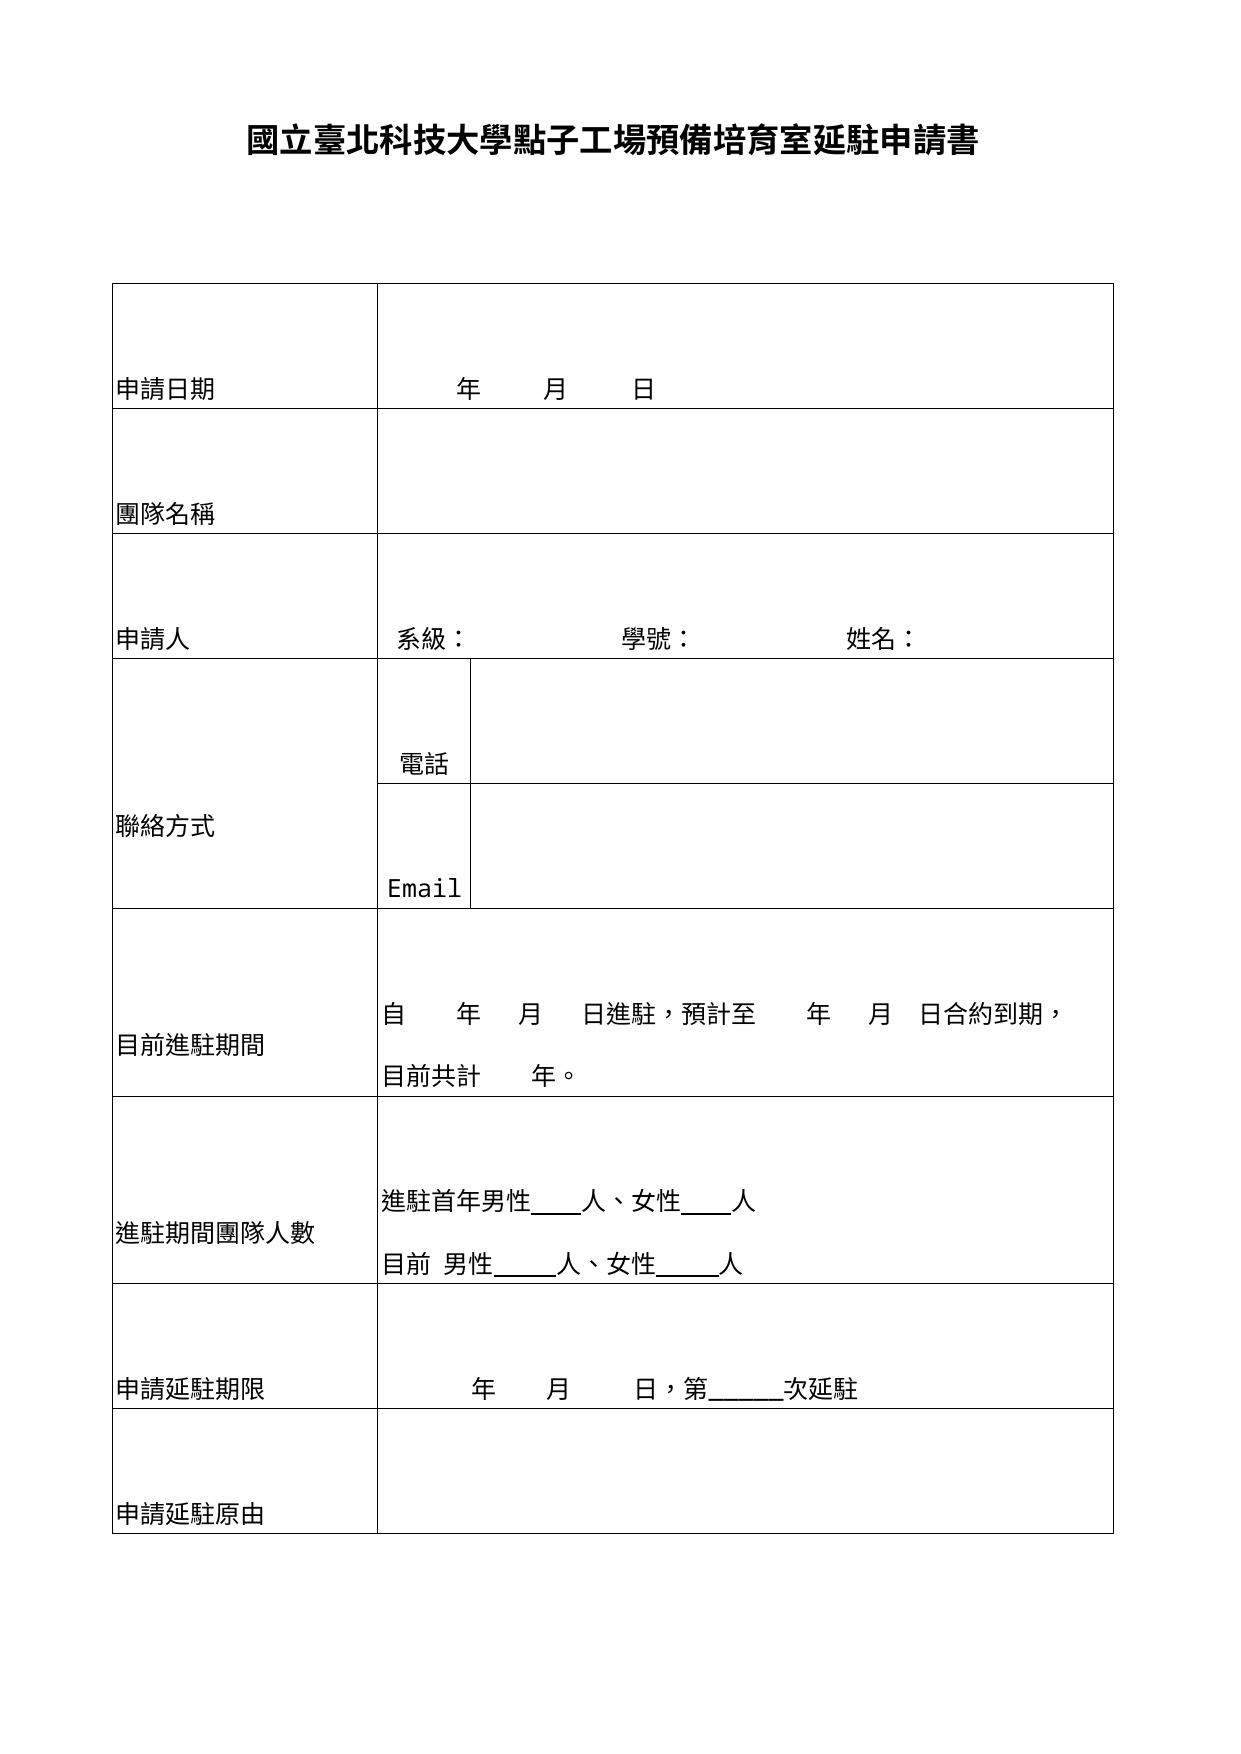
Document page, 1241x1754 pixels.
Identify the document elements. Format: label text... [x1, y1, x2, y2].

table_cell 系級： 學號： 姓名： [378, 534, 1113, 658]
table_header 年 月 日 [378, 284, 1113, 408]
text 國立臺北科技大學點子工場預備培育室延駐申請書 [89, 96, 1137, 158]
table_cell [378, 1409, 1113, 1533]
table_cell 年 月 日，第_____次延駐 [378, 1284, 1113, 1408]
table_cell 申請人 [113, 534, 377, 658]
table_cell Email [378, 784, 470, 908]
table_cell 申請延駐原由 [113, 1409, 377, 1533]
table_cell 聯絡方式 [113, 659, 377, 908]
table_cell 申請延駐期限 [113, 1284, 377, 1408]
table_cell [378, 409, 1113, 533]
table_cell 進駐首年男性 人、女性 人 目前 男性 人、女性 人 [378, 1097, 1113, 1283]
table_header 申請日期 [113, 284, 377, 408]
table_cell 自 年 月 日進駐，預計至 年 月 日合約到期， 目前共計 年。 [378, 909, 1113, 1096]
table_cell [471, 784, 1113, 908]
table_cell 團隊名稱 [113, 409, 377, 533]
table_cell 目前進駐期間 [113, 909, 377, 1096]
table_cell 進駐期間團隊人數 [113, 1097, 377, 1283]
table_cell [471, 659, 1113, 783]
table_cell 電話 [378, 659, 470, 783]
